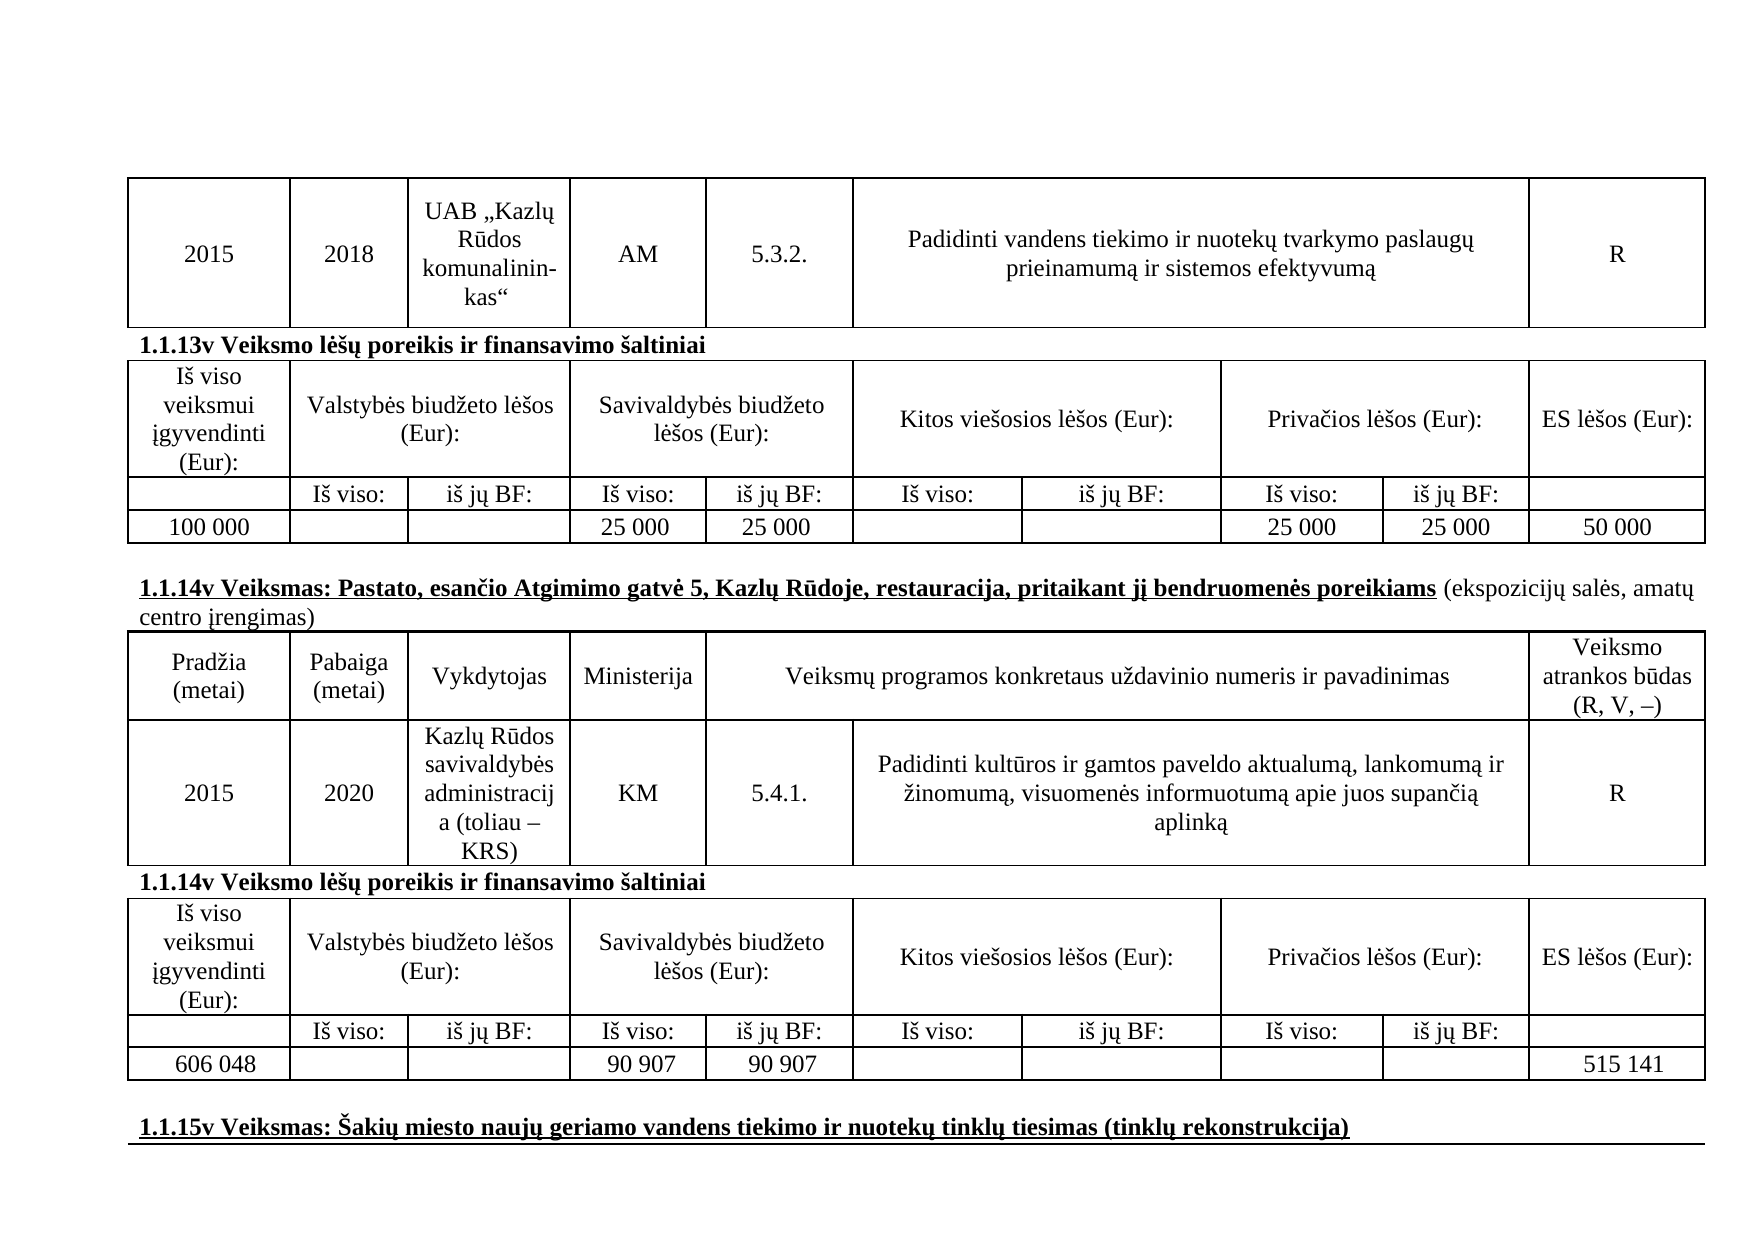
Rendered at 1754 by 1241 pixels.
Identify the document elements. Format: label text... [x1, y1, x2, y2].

table_cell Padidinti vandens tiekimo ir nuotekų tvarkymo paslaugų prieinamumą ir sistemos efektyvumą [854, 179, 1528, 327]
table_cell 1.1.13v Veiksmo lėšų poreikis ir finansavimo šaltiniai [128, 328, 1705, 360]
table_cell 2015 [129, 721, 289, 864]
table_cell [409, 511, 569, 542]
table_cell [1738, 476, 1754, 509]
table_cell 50 000 [1530, 511, 1704, 542]
table_cell [291, 511, 407, 542]
table_cell [1530, 1016, 1704, 1046]
table_cell iš jų BF: [1023, 478, 1220, 509]
table_cell [1738, 509, 1754, 542]
table_cell Privačios lėšos (Eur): [1222, 899, 1528, 1013]
table_cell 25 000 [707, 511, 852, 542]
table_cell 5.4.1. [707, 721, 852, 864]
table_cell Veiksmų programos konkretaus uždavinio numeris ir pavadinimas [707, 633, 1528, 719]
table_cell [1221, 1081, 1383, 1110]
table_cell [1713, 360, 1738, 476]
table_cell Iš viso: [571, 478, 705, 509]
table_cell [1713, 327, 1738, 360]
table_cell 25 000 [1384, 511, 1528, 542]
table_cell [1384, 1048, 1528, 1079]
table_cell 90 907 [707, 1048, 852, 1079]
table_cell [1705, 542, 1712, 573]
table_cell [129, 478, 289, 509]
table_cell 2020 [291, 721, 407, 864]
table_cell [1705, 327, 1712, 360]
table_cell Padidinti kultūros ir gamtos paveldo aktualumą, lankomumą ir žinomumą, visuomenės informuotumą apie juos supančią aplinką [854, 721, 1528, 864]
table_cell [1713, 1110, 1738, 1143]
table_cell [854, 511, 1021, 542]
table_cell [1713, 1046, 1738, 1079]
table_cell [1705, 865, 1712, 897]
table_cell Iš viso: [854, 1016, 1021, 1046]
table_cell [1706, 898, 1712, 1013]
table_cell [128, 544, 290, 573]
table_cell 25 000 [571, 511, 705, 542]
table_cell [1705, 1079, 1712, 1110]
table_cell [570, 544, 706, 573]
table_cell [1221, 544, 1383, 573]
table_cell [1706, 360, 1712, 476]
table_cell [1713, 509, 1738, 542]
table_cell Iš viso: [854, 478, 1021, 509]
table_cell Iš viso: [1222, 478, 1382, 509]
table_cell [1022, 1081, 1221, 1110]
table_cell [1713, 476, 1738, 509]
table_cell [706, 544, 853, 573]
table_cell [290, 1081, 408, 1110]
table_cell 515 141 [1530, 1048, 1704, 1079]
table_cell [1738, 865, 1754, 897]
table_cell [1529, 1081, 1705, 1110]
table_cell iš jų BF: [409, 478, 569, 509]
table_cell Vykdytojas [409, 633, 569, 719]
table_cell [1713, 177, 1738, 327]
table_cell Veiksmo atrankos būdas (R, V, –) [1530, 633, 1704, 719]
table_cell Valstybės biudžeto lėšos (Eur): [291, 899, 569, 1013]
table_cell Iš viso: [291, 1016, 407, 1046]
table_cell [1713, 719, 1738, 864]
table_cell iš jų BF: [1384, 1016, 1528, 1046]
table_cell [1706, 476, 1712, 509]
table_cell Kitos viešosios lėšos (Eur): [854, 899, 1220, 1013]
table_cell iš jų BF: [1023, 1016, 1220, 1046]
table_cell [1383, 544, 1529, 573]
table_cell [1706, 177, 1712, 327]
table_cell [1738, 1110, 1754, 1143]
table_cell [1706, 630, 1712, 719]
table_cell [291, 1048, 407, 1079]
table_cell Kitos viešosios lėšos (Eur): [854, 361, 1220, 476]
table_cell 1.1.14v Veiksmo lėšų poreikis ir finansavimo šaltiniai [128, 866, 1705, 897]
table_cell Iš viso: [571, 1016, 705, 1046]
table_cell [570, 1081, 706, 1110]
table_cell [1023, 1048, 1220, 1079]
table_cell 1.1.14v Veiksmas: Pastato, esančio Atgimimo gatvė 5, Kazlų Rūdoje, restauracija, pritaikant jį bendruomenės poreikiams (ekspozicijų salės, amatų centro įrengimas) [128, 573, 1705, 630]
table_cell Kazlų Rūdos savivaldybės administracija (toliau – KRS) [409, 721, 569, 864]
table_cell [853, 544, 1022, 573]
table_cell KM [571, 721, 705, 864]
table_cell UAB „Kazlų Rūdos komunalinin-kas“ [409, 179, 569, 327]
table_cell [1738, 719, 1754, 864]
table_cell [1713, 542, 1738, 573]
table_cell 100 000 [129, 511, 289, 542]
table_cell AM [571, 179, 705, 327]
table_cell [1738, 1079, 1754, 1110]
table_cell [1738, 542, 1754, 573]
table_cell [1738, 327, 1754, 360]
table_cell iš jų BF: [1384, 478, 1528, 509]
table_cell [128, 1081, 290, 1110]
table_cell Iš viso veiksmui įgyvendinti (Eur): [129, 361, 289, 476]
table_cell R [1530, 721, 1704, 864]
table_cell 90 907 [571, 1048, 705, 1079]
table_cell Privačios lėšos (Eur): [1222, 361, 1528, 476]
table_cell [1738, 177, 1754, 327]
table_cell [1713, 865, 1738, 897]
table_cell [1738, 573, 1754, 630]
table_cell [1713, 1014, 1738, 1046]
table_cell [408, 544, 570, 573]
table_cell Iš viso: [291, 478, 407, 509]
table_cell Iš viso: [1222, 1016, 1382, 1046]
table_cell iš jų BF: [707, 1016, 852, 1046]
table_cell [1738, 1046, 1754, 1079]
table_cell [1705, 1110, 1712, 1143]
table_cell [706, 1081, 853, 1110]
table_cell [853, 1081, 1022, 1110]
table_cell ES lėšos (Eur): [1530, 899, 1704, 1013]
table_cell [1706, 509, 1712, 542]
table_cell [1222, 1048, 1382, 1079]
table_cell [1022, 544, 1221, 573]
table_cell [408, 1081, 570, 1110]
table_cell [1713, 1079, 1738, 1110]
table_cell [1738, 1014, 1754, 1046]
table_cell [1713, 573, 1738, 630]
table_cell 2018 [291, 179, 407, 327]
table_cell [1738, 630, 1754, 719]
table_cell Valstybės biudžeto lėšos (Eur): [291, 361, 569, 476]
table_cell [1706, 719, 1712, 864]
table_cell [1530, 478, 1704, 509]
table_cell Pabaiga (metai) [291, 633, 407, 719]
table_cell 25 000 [1222, 511, 1382, 542]
table_cell 1.1.15v Veiksmas: Šakių miesto naujų geriamo vandens tiekimo ir nuotekų tinklų tiesimas (tinklų rekonstrukcija) [128, 1110, 1705, 1143]
table_cell iš jų BF: [409, 1016, 569, 1046]
table_cell 606 048 [129, 1048, 289, 1079]
table_cell Iš viso veiksmui įgyvendinti (Eur): [129, 899, 289, 1013]
table_cell [854, 1048, 1021, 1079]
table_cell iš jų BF: [707, 478, 852, 509]
table_cell [290, 544, 408, 573]
table_cell Ministerija [571, 633, 705, 719]
table_cell [1713, 630, 1738, 719]
table_cell [1738, 898, 1754, 1013]
table_cell [1383, 1081, 1529, 1110]
table_cell R [1530, 179, 1704, 327]
table_cell 5.3.2. [707, 179, 852, 327]
table_cell [1023, 511, 1220, 542]
table_cell Pradžia (metai) [129, 633, 289, 719]
table_cell 2015 [129, 179, 289, 327]
table_cell [1738, 360, 1754, 476]
table_cell [1529, 544, 1705, 573]
table_cell [1706, 1014, 1712, 1046]
table_cell [1705, 573, 1712, 630]
table_cell ES lėšos (Eur): [1530, 361, 1704, 476]
table_cell [1706, 1046, 1712, 1079]
table_cell Savivaldybės biudžeto lėšos (Eur): [571, 361, 852, 476]
table_cell Savivaldybės biudžeto lėšos (Eur): [571, 899, 852, 1013]
table_cell [129, 1016, 289, 1046]
table_cell [1713, 898, 1738, 1013]
table_cell [409, 1048, 569, 1079]
